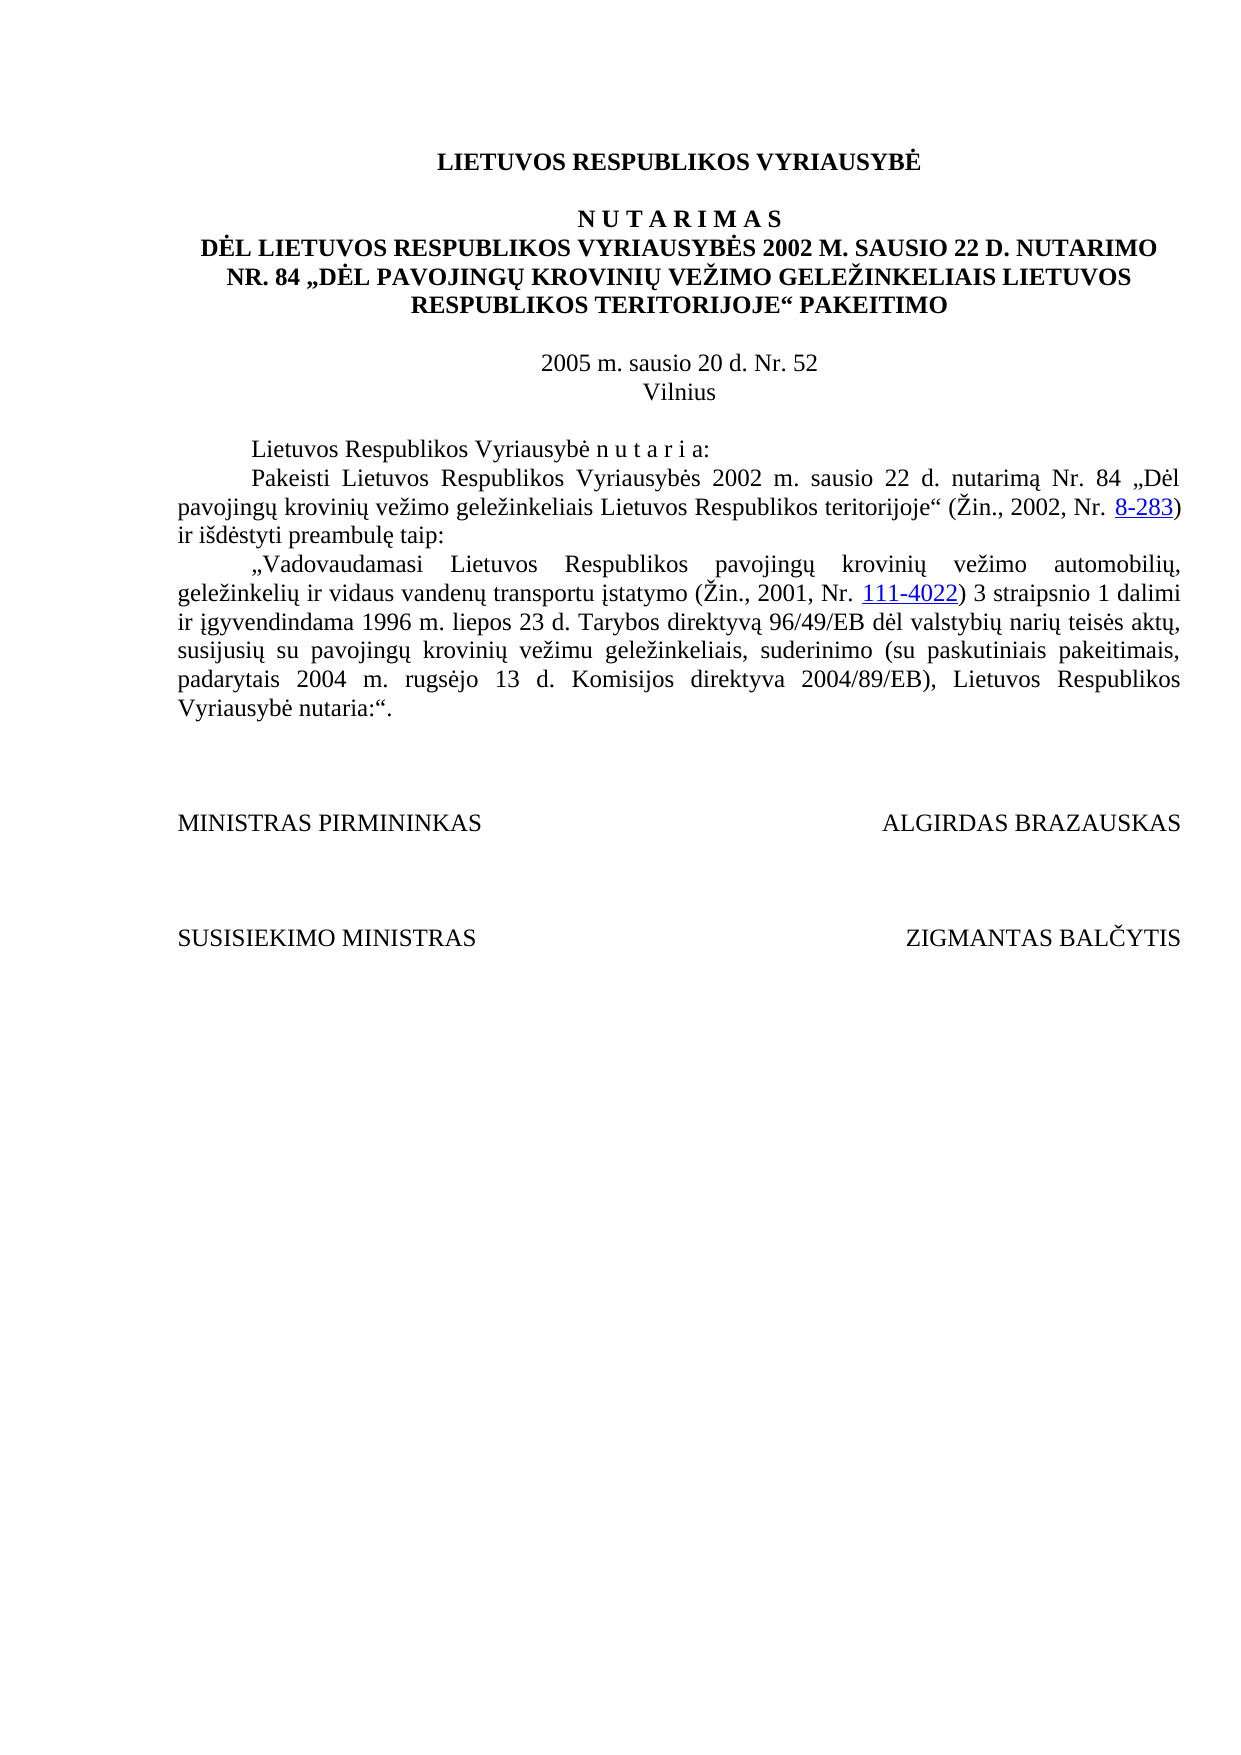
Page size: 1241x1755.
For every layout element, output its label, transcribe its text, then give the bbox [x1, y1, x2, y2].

text „Vadovaudamasi Lietuvos Respublikos pavojingų krovinių vežimo automobilių, geležinkelių ir vidaus vandenų transportu įstatymo (Žin., 2001, Nr. 111-4022) 3 straipsnio 1 dalimi ir įgyvendindama 1996 m. liepos 23 d. Tarybos direktyvą 96/49/EB dėl valstybių narių teisės aktų, susijusių su pavojingų krovinių vežimu geležinkeliais, suderinimo (su paskutiniais pakeitimais, padarytais 2004 m. rugsėjo 13 d. Komisijos direktyva 2004/89/EB), Lietuvos Respublikos Vyriausybė nutaria:“. [177, 549, 1181, 722]
text 2005 m. sausio 20 d. Nr. 52 [177, 348, 1181, 377]
text LIETUVOS RESPUBLIKOS VYRIAUSYBĖ [177, 147, 1181, 176]
text N U T A R I M A S [177, 204, 1181, 233]
text Vilnius [177, 377, 1181, 406]
text Pakeisti Lietuvos Respublikos Vyriausybės 2002 m. sausio 22 d. nutarimą Nr. 84 „Dėl pavojingų krovinių vežimo geležinkeliais Lietuvos Respublikos teritorijoje“ (Žin., 2002, Nr. 8-283) ir išdėstyti preambulę taip: [177, 463, 1181, 549]
text Lietuvos Respublikos Vyriausybė nutaria: [177, 434, 1181, 463]
text SUSISIEKIMO MINISTRAS ZIGMANTAS BALČYTIS [177, 923, 1181, 952]
text MINISTRAS PIRMININKAS ALGIRDAS BRAZAUSKAS [177, 808, 1181, 837]
text DĖL LIETUVOS RESPUBLIKOS VYRIAUSYBĖS 2002 M. SAUSIO 22 D. NUTARIMO NR. 84 „DĖL PAVOJINGŲ KROVINIŲ VEŽIMO GELEŽINKELIAIS LIETUVOS RESPUBLIKOS TERITORIJOJE“ PAKEITIMO [177, 233, 1181, 319]
